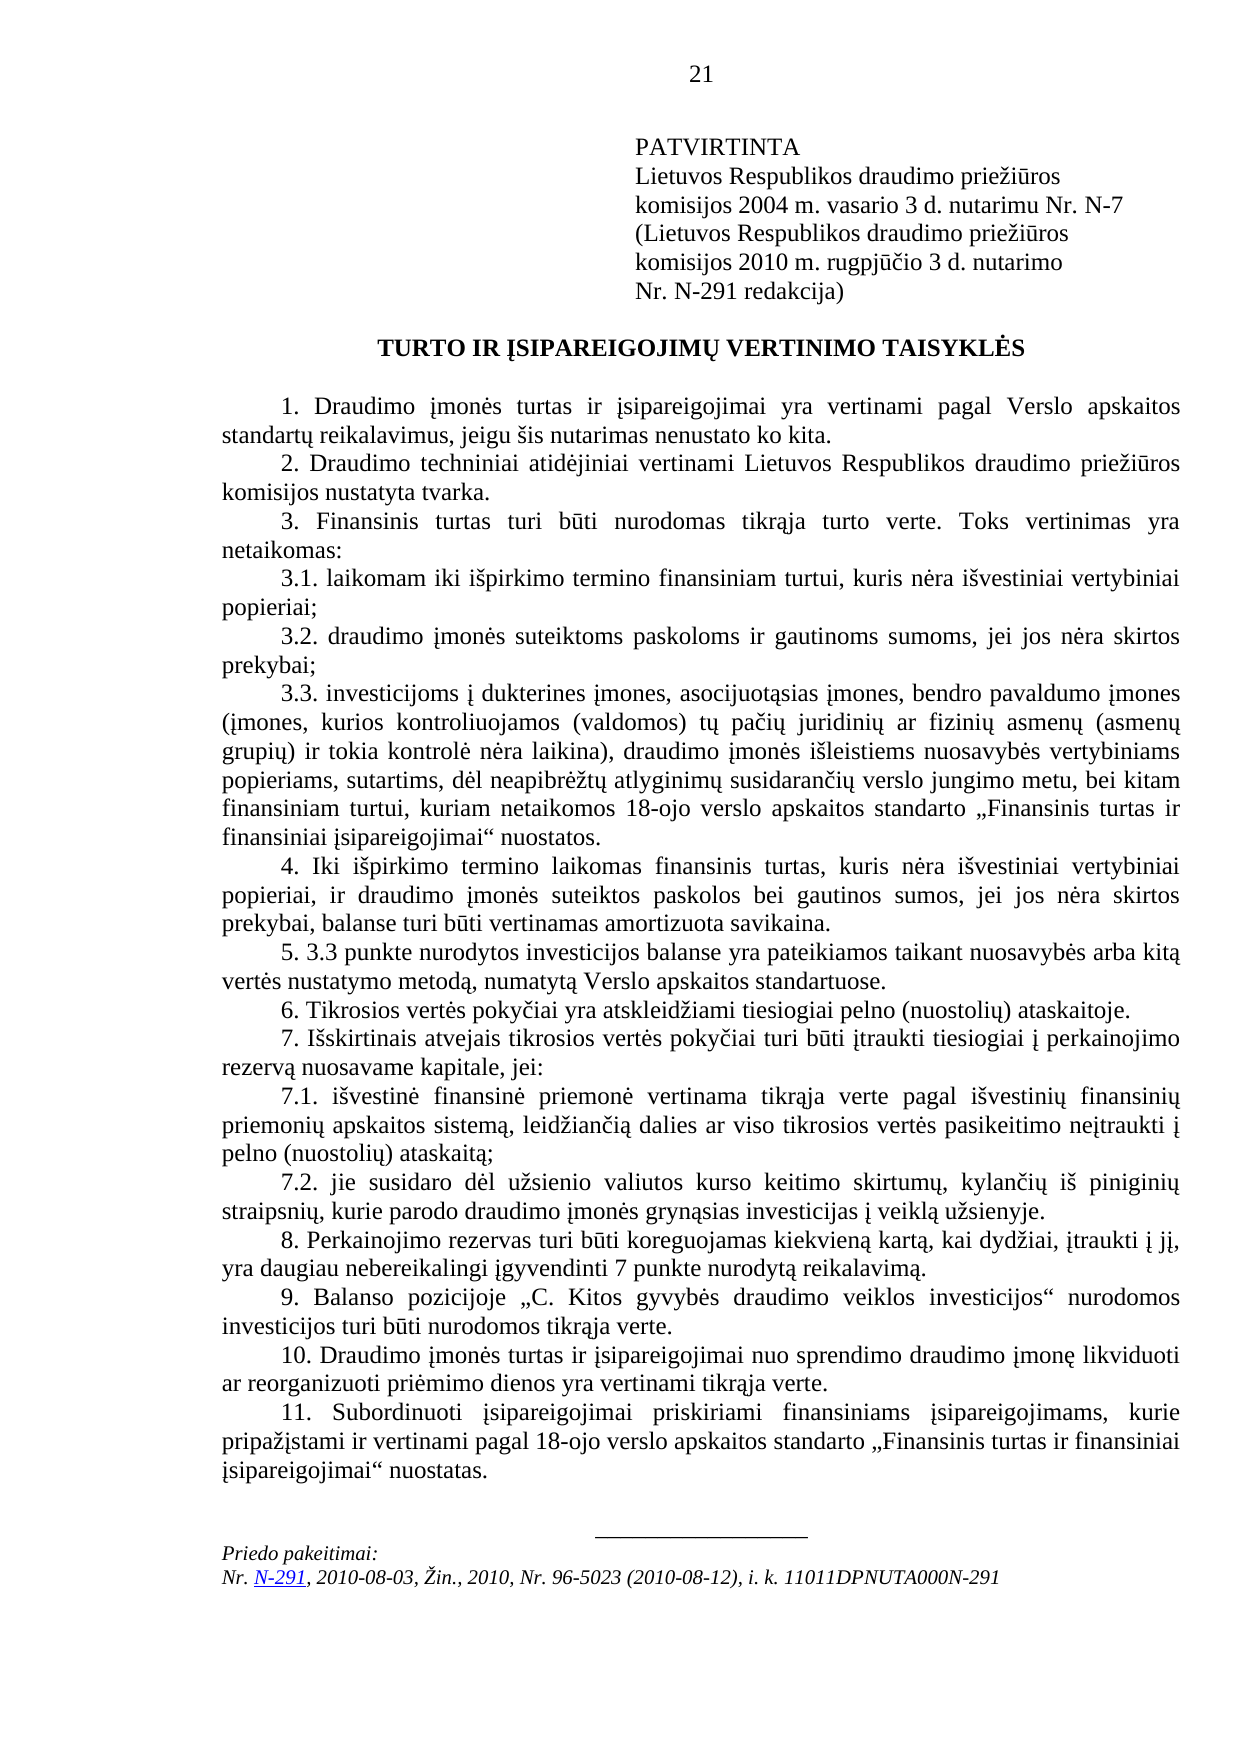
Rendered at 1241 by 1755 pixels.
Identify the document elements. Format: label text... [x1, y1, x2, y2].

text 7.2. jie susidaro dėl užsienio valiutos kurso keitimo skirtumų, kylančių iš piniginių straipsnių, kurie parodo draudimo įmonės grynąsias investicijas į veiklą užsienyje. [222, 1167, 1181, 1225]
text 3.2. draudimo įmonės suteiktoms paskoloms ir gautinoms sumoms, jei jos nėra skirtos prekybai; [222, 621, 1181, 678]
text _________________ [222, 1512, 1181, 1541]
text komisijos 2010 m. rugpjūčio 3 d. nutarimo [635, 247, 1181, 276]
text Lietuvos Respublikos draudimo priežiūros [635, 161, 1181, 190]
text 2. Draudimo techniniai atidėjiniai vertinami Lietuvos Respublikos draudimo priežiūros komisijos nustatyta tvarka. [222, 448, 1181, 506]
text Nr. N-291 redakcija) [635, 276, 1181, 305]
text Priedo pakeitimai: [222, 1541, 1181, 1565]
text 7. Išskirtinais atvejais tikrosios vertės pokyčiai turi būti įtraukti tiesiogiai į perkainojimo rezervą nuosavame kapitale, jei: [222, 1023, 1181, 1081]
text 1. Draudimo įmonės turtas ir įsipareigojimai yra vertinami pagal Verslo apskaitos standartų reikalavimus, jeigu šis nutarimas nenustato ko kita. [222, 391, 1181, 448]
text 3. Finansinis turtas turi būti nurodomas tikrąja turto verte. Toks vertinimas yra netaikomas: [222, 506, 1181, 563]
text 5. 3.3 punkte nurodytos investicijos balanse yra pateikiamos taikant nuosavybės arba kitą vertės nustatymo metodą, numatytą Verslo apskaitos standartuose. [222, 937, 1181, 995]
text 3.1. laikomam iki išpirkimo termino finansiniam turtui, kuris nėra išvestiniai vertybiniai popieriai; [222, 563, 1181, 621]
text TURTO IR ĮSIPAREIGOJIMŲ VERTINIMO TAISYKLĖS [222, 333, 1181, 362]
text 7.1. išvestinė finansinė priemonė vertinama tikrąja verte pagal išvestinių finansinių priemonių apskaitos sistemą, leidžiančią dalies ar viso tikrosios vertės pasikeitimo neįtraukti į pelno (nuostolių) ataskaitą; [222, 1081, 1181, 1167]
text 9. Balanso pozicijoje „C. Kitos gyvybės draudimo veiklos investicijos“ nurodomos investicijos turi būti nurodomos tikrąja verte. [222, 1282, 1181, 1340]
text 4. Iki išpirkimo termino laikomas finansinis turtas, kuris nėra išvestiniai vertybiniai popieriai, ir draudimo įmonės suteiktos paskolos bei gautinos sumos, jei jos nėra skirtos prekybai, balanse turi būti vertinamas amortizuota savikaina. [222, 851, 1181, 937]
text Nr. N-291, 2010-08-03, Žin., 2010, Nr. 96-5023 (2010-08-12), i. k. 11011DPNUTA000N-291 [222, 1565, 1181, 1589]
text komisijos 2004 m. vasario 3 d. nutarimu Nr. N-7 [635, 190, 1181, 218]
text 6. Tikrosios vertės pokyčiai yra atskleidžiami tiesiogiai pelno (nuostolių) ataskaitoje. [222, 995, 1181, 1023]
text 8. Perkainojimo rezervas turi būti koreguojamas kiekvieną kartą, kai dydžiai, įtraukti į jį, yra daugiau nebereikalingi įgyvendinti 7 punkte nurodytą reikalavimą. [222, 1225, 1181, 1282]
text 10. Draudimo įmonės turtas ir įsipareigojimai nuo sprendimo draudimo įmonę likviduoti ar reorganizuoti priėmimo dienos yra vertinami tikrąja verte. [222, 1340, 1181, 1397]
text 11. Subordinuoti įsipareigojimai priskiriami finansiniams įsipareigojimams, kurie pripažįstami ir vertinami pagal 18-ojo verslo apskaitos standarto „Finansinis turtas ir finansiniai įsipareigojimai“ nuostatas. [222, 1397, 1181, 1483]
text (Lietuvos Respublikos draudimo priežiūros [635, 218, 1181, 247]
text 3.3. investicijoms į dukterines įmones, asocijuotąsias įmones, bendro pavaldumo įmones (įmones, kurios kontroliuojamos (valdomos) tų pačių juridinių ar fizinių asmenų (asmenų grupių) ir tokia kontrolė nėra laikina), draudimo įmonės išleistiems nuosavybės vertybiniams popieriams, sutartims, dėl neapibrėžtų atlyginimų susidarančių verslo jungimo metu, bei kitam finansiniam turtui, kuriam netaikomos 18-ojo verslo apskaitos standarto „Finansinis turtas ir finansiniai įsipareigojimai“ nuostatos. [222, 678, 1181, 851]
text PATVIRTINTA [635, 132, 1181, 161]
